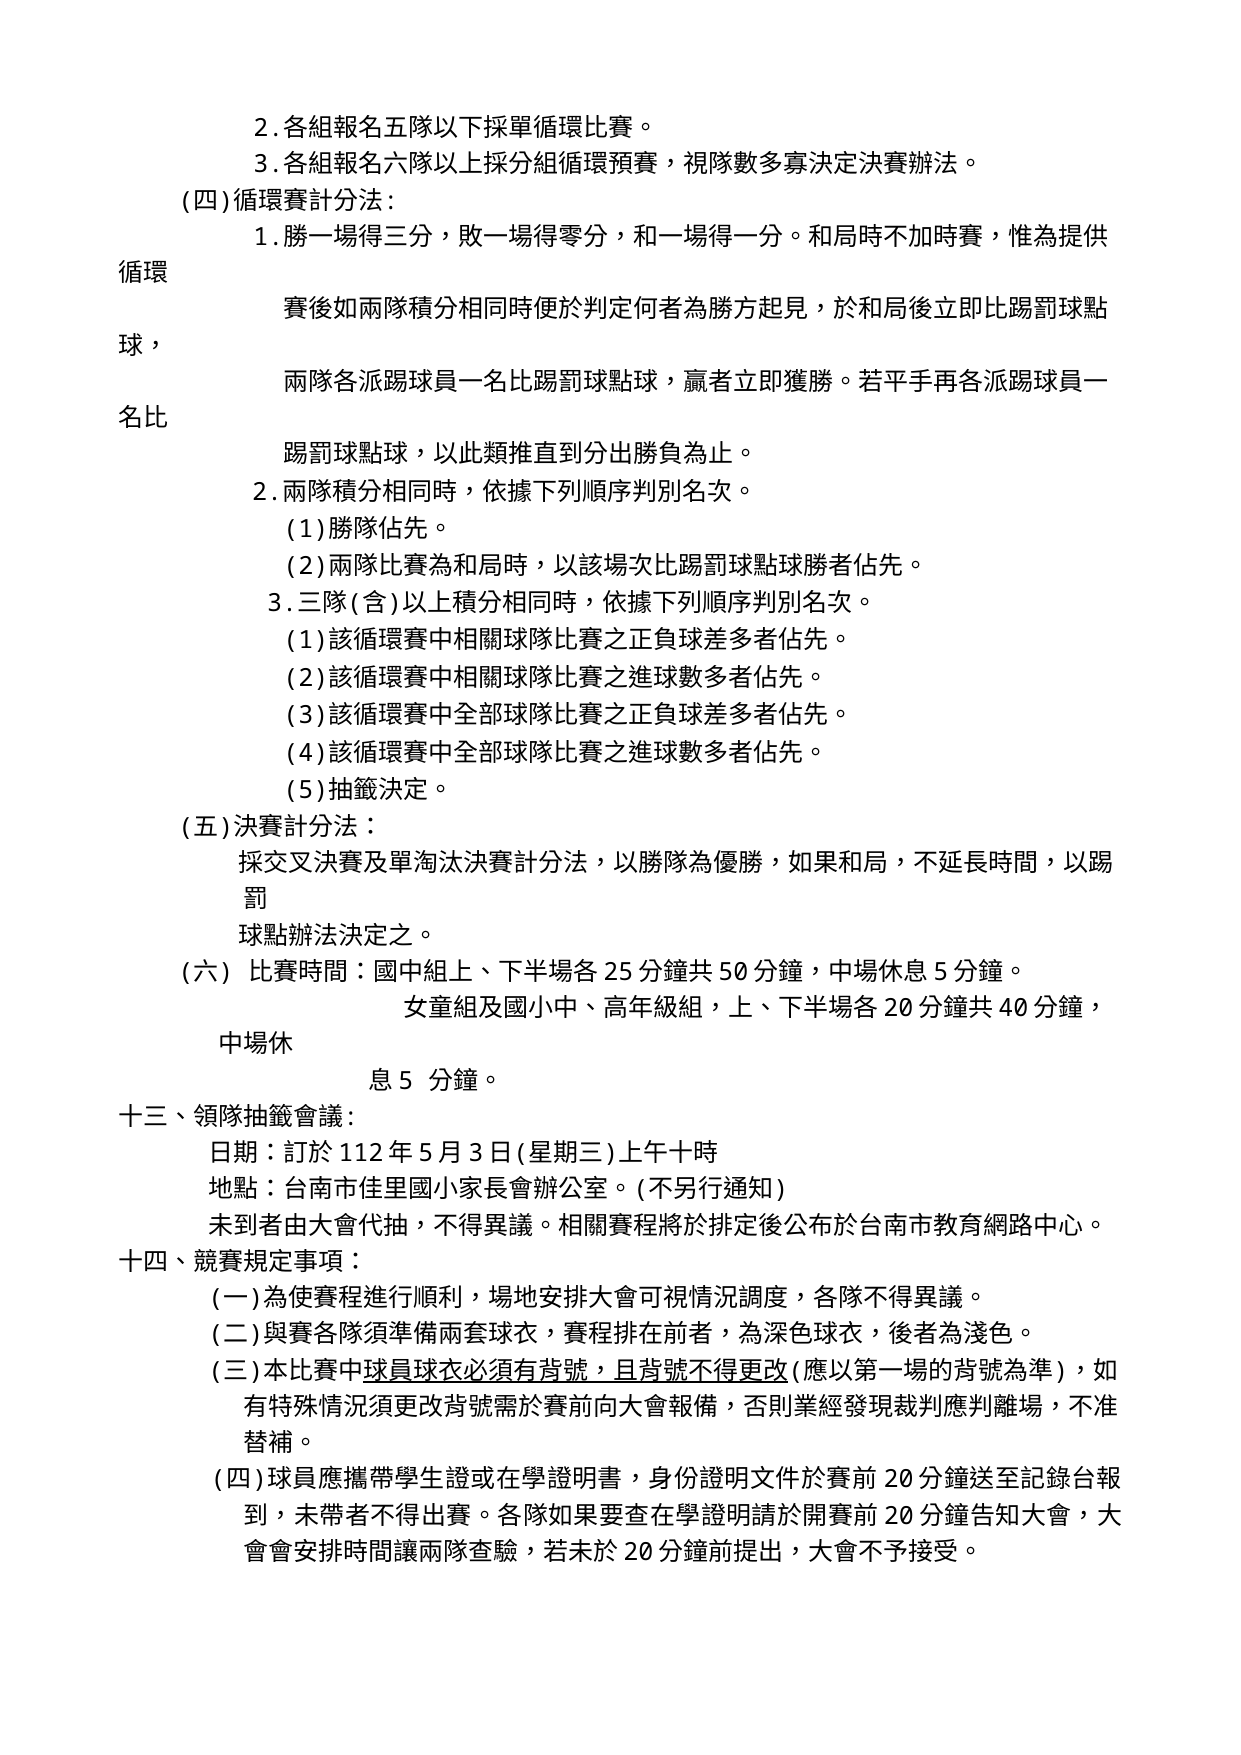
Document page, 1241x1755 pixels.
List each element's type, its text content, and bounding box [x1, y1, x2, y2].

text 未到者由大會代抽，不得異議。相關賽程將於排定後公布於台南市教育網路中心。 [118, 1205, 1122, 1241]
text (六) 比賽時間：國中組上、下半場各25分鐘共50分鐘，中場休息5分鐘。 [118, 951, 1122, 988]
text 賽後如兩隊積分相同時便於判定何者為勝方起見，於和局後立即比踢罰球點球， [118, 289, 1122, 361]
text (2)該循環賽中相關球隊比賽之進球數多者佔先。 [118, 656, 1122, 694]
text 女童組及國小中、高年級組，上、下半場各20分鐘共40分鐘，中場休 [118, 988, 1122, 1060]
text 採交叉決賽及單淘汰決賽計分法，以勝隊為優勝，如果和局，不延長時間，以踢罰 [118, 843, 1122, 915]
text 息5 分鐘。 [218, 1060, 1122, 1096]
text 地點：台南市佳里國小家長會辦公室。(不另行通知) [118, 1169, 1122, 1205]
text (1)該循環賽中相關球隊比賽之正負球差多者佔先。 [118, 619, 1122, 656]
text (四)球員應攜帶學生證或在學證明書，身份證明文件於賽前20分鐘送至記錄台報到，未帶者不得出賽。各隊如果要查在學證明請於開賽前20分鐘告知大會，大會會安排時間讓兩隊查驗，若未於20分鐘前提出，大會不予接受。 [118, 1459, 1122, 1568]
text 3.各組報名六隊以上採分組循環預賽，視隊數多寡決定決賽辦法。 [118, 144, 1122, 180]
text 球點辦法決定之。 [118, 915, 1122, 951]
text 踢罰球點球，以此類推直到分出勝負為止。 [118, 434, 1122, 470]
text (5)抽籤決定。 [118, 769, 1122, 806]
text 2.兩隊積分相同時，依據下列順序判別名次。 [118, 470, 1122, 508]
text 十三、領隊抽籤會議: [118, 1096, 1122, 1133]
text (二)與賽各隊須準備兩套球衣，賽程排在前者，為深色球衣，後者為淺色。 [118, 1314, 1122, 1350]
text (一)為使賽程進行順利，場地安排大會可視情況調度，各隊不得異議。 [118, 1278, 1122, 1314]
text (三)本比賽中球員球衣必須有背號，且背號不得更改(應以第一場的背號為準)，如有特殊情況須更改背號需於賽前向大會報備，否則業經發現裁判應判離場，不准替補。 [118, 1350, 1122, 1459]
text 3.三隊(含)以上積分相同時，依據下列順序判別名次。 [118, 581, 1122, 619]
text (4)該循環賽中全部球隊比賽之進球數多者佔先。 [118, 731, 1122, 769]
text (3)該循環賽中全部球隊比賽之正負球差多者佔先。 [118, 694, 1122, 731]
text (2)兩隊比賽為和局時，以該場次比踢罰球點球勝者佔先。 [118, 545, 1122, 581]
text (四)循環賽計分法: [118, 180, 1122, 216]
text 1.勝一場得三分，敗一場得零分，和一場得一分。和局時不加時賽，惟為提供循環 [118, 216, 1122, 289]
text 日期：訂於112年5月3日(星期三)上午十時 [118, 1133, 1122, 1169]
text 兩隊各派踢球員一名比踢罰球點球，贏者立即獲勝。若平手再各派踢球員一名比 [118, 361, 1122, 434]
text 2.各組報名五隊以下採單循環比賽。 [118, 108, 1122, 144]
text (1)勝隊佔先。 [118, 508, 1122, 545]
text (五)決賽計分法： [118, 806, 1122, 843]
text 十四、競賽規定事項： [118, 1241, 1122, 1278]
